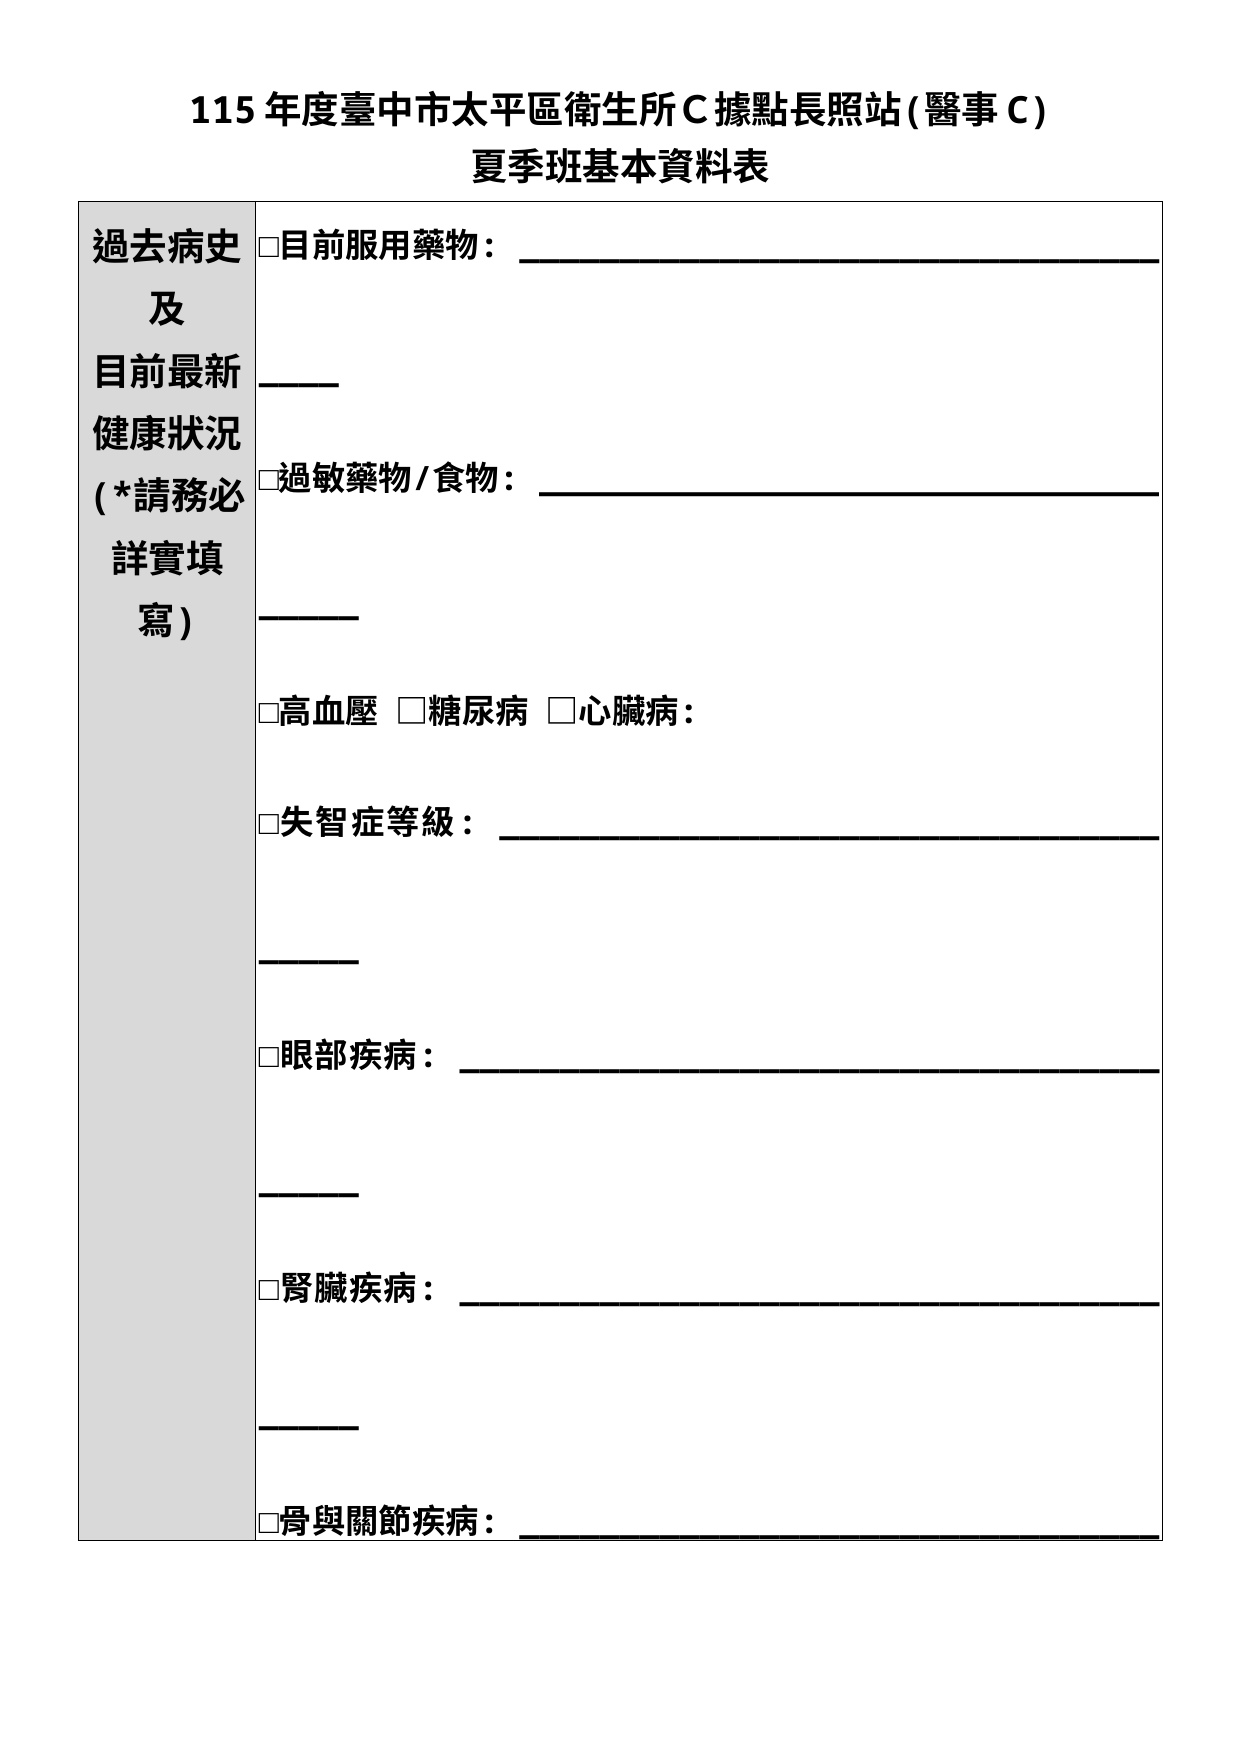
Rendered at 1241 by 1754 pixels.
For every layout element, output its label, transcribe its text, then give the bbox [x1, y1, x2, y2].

table_cell □目前服用藥物: ____________________________________ □過敏藥物/食物: ____________________________________ □高血壓 □糖尿病 □心臟病: □失智症等級: ______________________________________ □眼部疾病: ________________________________________ □腎臟疾病: ________________________________________ □骨與關節疾病: ________________________________ [256, 202, 1162, 1540]
table_cell 過去病史 及 目前最新健康狀況 (*請務必詳實填寫) [79, 202, 255, 1540]
